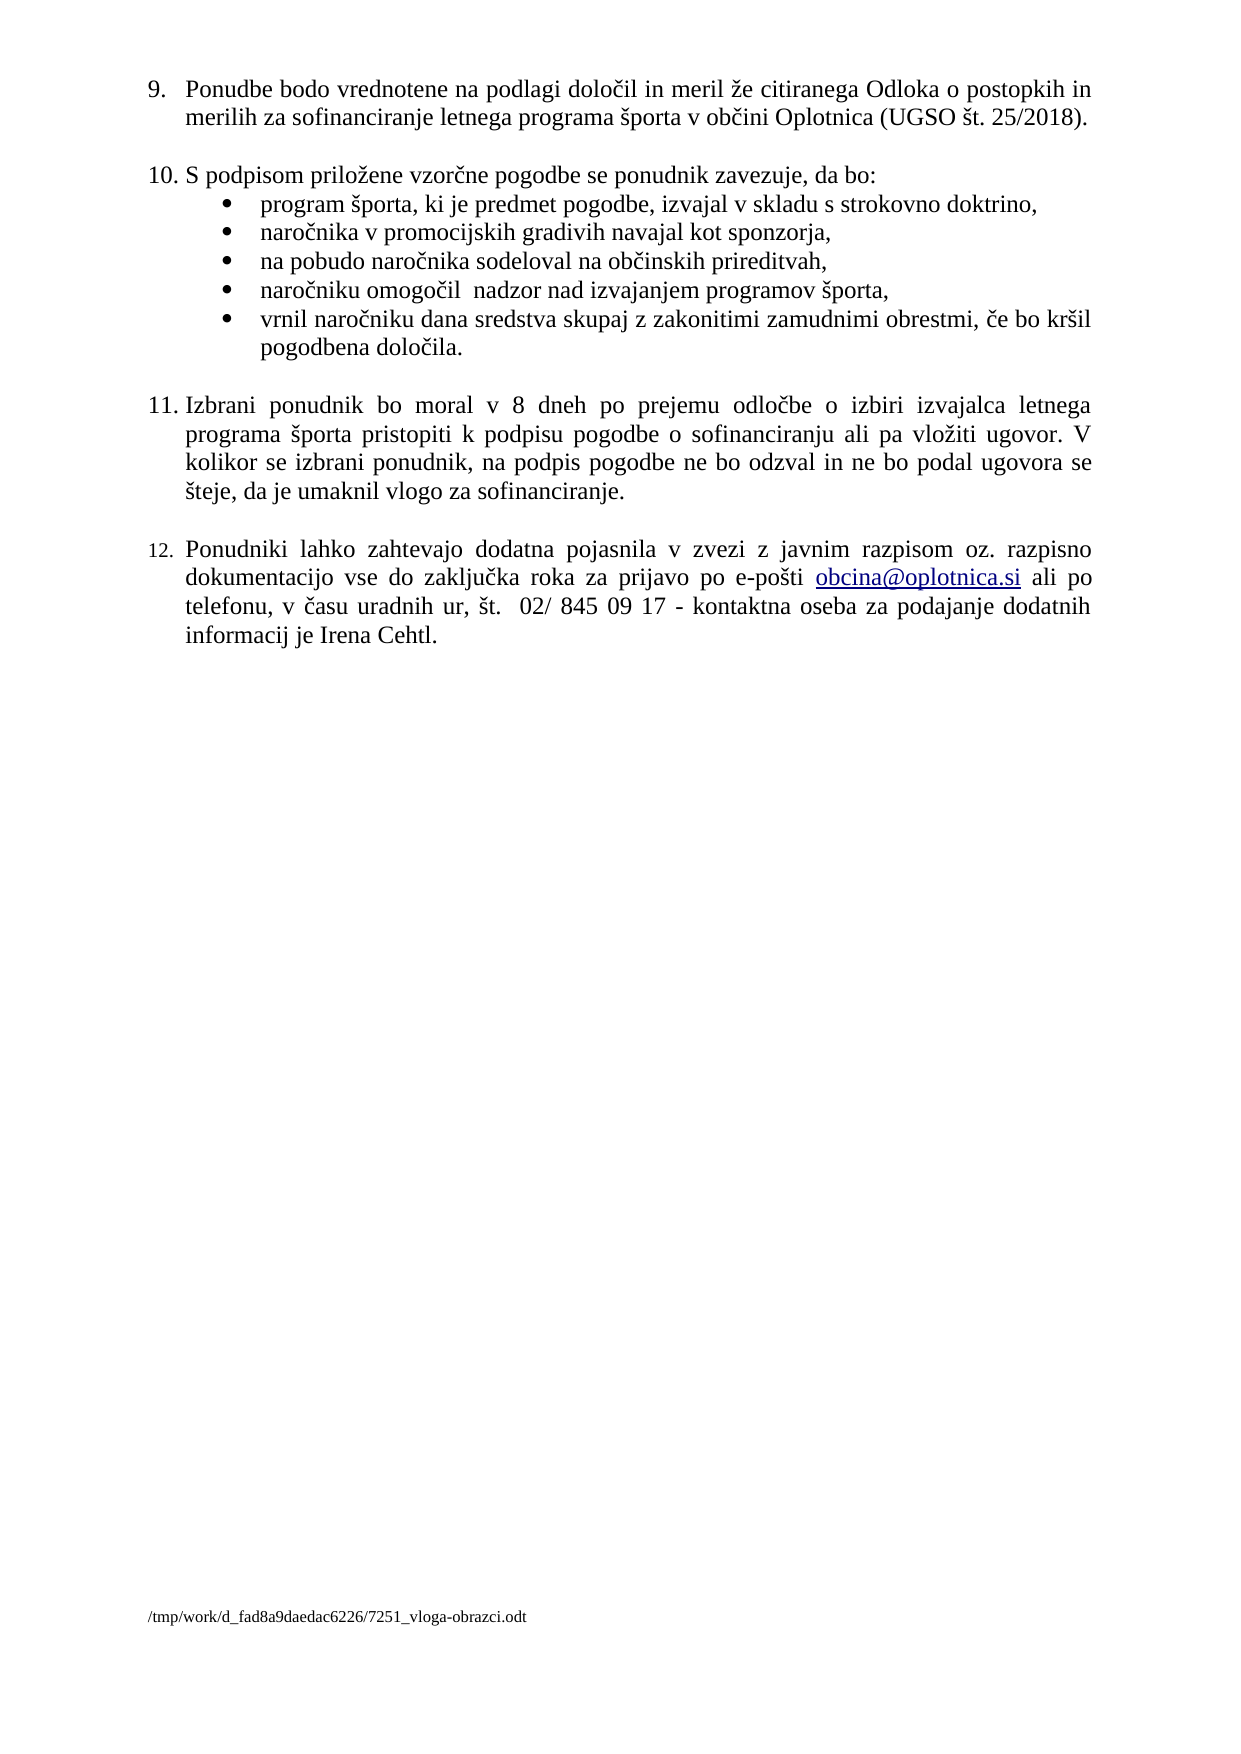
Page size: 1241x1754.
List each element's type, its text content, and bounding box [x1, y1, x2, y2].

list na pobudo naročnika sodeloval na občinskih prireditvah, [223, 246, 1093, 275]
list vrnil naročniku dana sredstva skupaj z zakonitimi zamudnimi obrestmi, če bo kršil pogodbena določila. [223, 304, 1093, 361]
list program športa, ki je predmet pogodbe, izvajal v skladu s strokovno doktrino, [223, 189, 1093, 217]
list Izbrani ponudnik bo moral v 8 dneh po prejemu odločbe o izbiri izvajalca letnega programa športa pristopiti k podpisu pogodbe o sofinanciranju ali pa vložiti ugovor. V kolikor se izbrani ponudnik, na podpis pogodbe ne bo odzval in ne bo podal ugovora se šteje, da je umaknil vlogo za sofinanciranje. [148, 390, 1093, 505]
list naročnika v promocijskih gradivih navajal kot sponzorja, [223, 217, 1093, 246]
list S podpisom priložene vzorčne pogodbe se ponudnik zavezuje, da bo: [148, 160, 1093, 189]
list Ponudbe bodo vrednotene na podlagi določil in meril že citiranega Odloka o postopkih in merilih za sofinanciranje letnega programa športa v občini Oplotnica (UGSO št. 25/2018). [148, 74, 1093, 131]
list naročniku omogočil nadzor nad izvajanjem programov športa, [223, 275, 1093, 304]
list Ponudniki lahko zahtevajo dodatna pojasnila v zvezi z javnim razpisom oz. razpisno dokumentacijo vse do zaključka roka za prijavo po e-pošti obcina@oplotnica.si ali po telefonu, v času uradnih ur, št. 02/ 845 09 17 - kontaktna oseba za podajanje dodatnih informacij je Irena Cehtl. [148, 534, 1093, 649]
